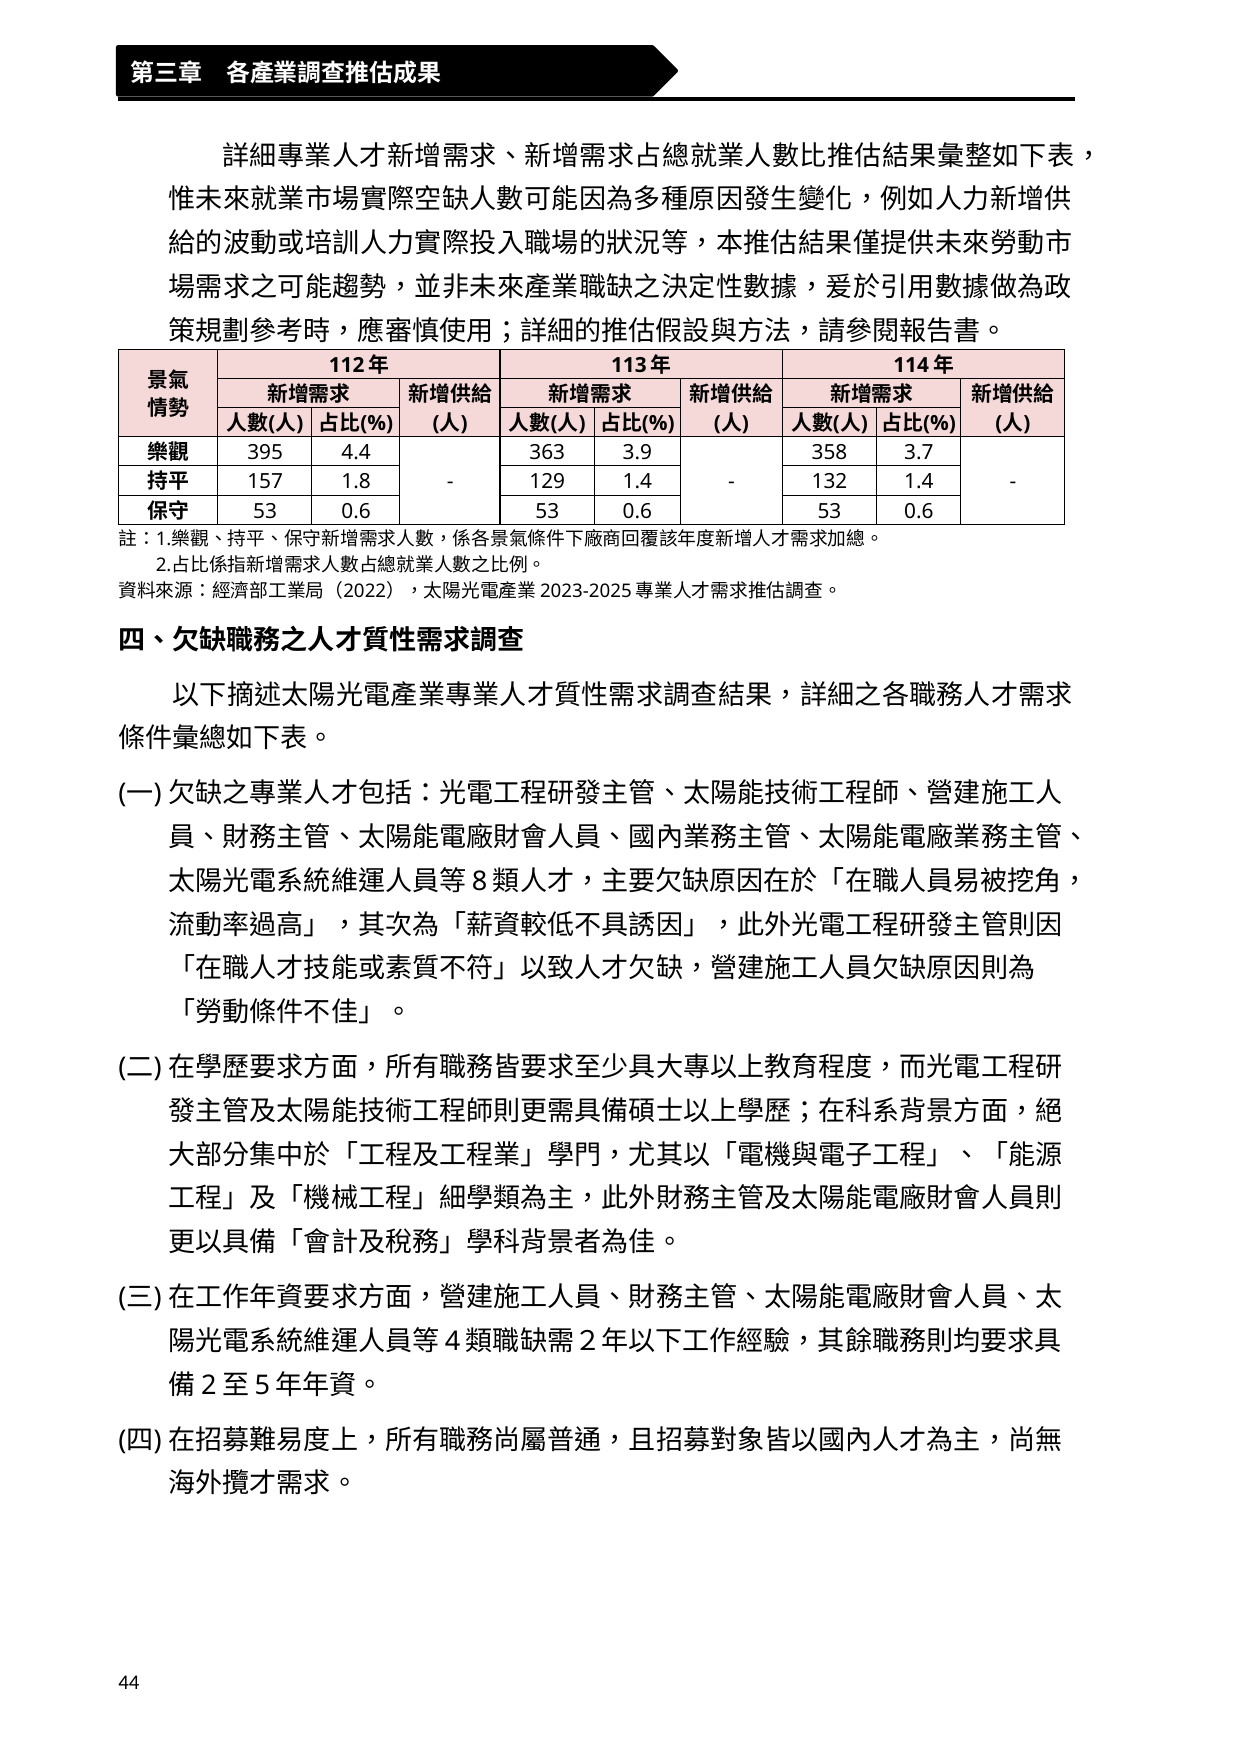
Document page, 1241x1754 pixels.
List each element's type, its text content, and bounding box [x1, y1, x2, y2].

table_cell 157 [218, 466, 311, 494]
table_cell 53 [783, 496, 876, 524]
table_cell 363 [501, 437, 594, 465]
table_header 112年 [218, 350, 499, 378]
table_cell 1.8 [312, 466, 399, 494]
list 欠缺之專業人才包括：光電工程研發主管、太陽能技術工程師、營建施工人員、財務主管、太陽能電廠財會人員、國內業務主管、太陽能電廠業務主管、太陽光電系統維運人員等8類人才，主要欠缺原因在於「在職人員易被挖角，流動率過高」，其次為「薪資較低不具誘因」，此外光電工程研發主管則因「在職人才技能或素質不符」以致人才欠缺，營建施工人員欠缺原因則為「勞動條件不佳」。 [118, 768, 1075, 1030]
table_cell 新增需求 [218, 379, 399, 407]
table_cell 占比(%) [595, 408, 680, 436]
table_cell 人數(人) [501, 408, 594, 436]
table_cell 0.6 [877, 496, 960, 524]
table_cell 占比(%) [877, 408, 960, 436]
table_cell 新增供給 (人) [400, 379, 499, 436]
table_cell 1.4 [595, 466, 680, 494]
table_cell 新增需求 [501, 379, 680, 407]
table_cell 395 [218, 437, 311, 465]
table_cell 3.9 [595, 437, 680, 465]
table_cell 新增供給 (人) [961, 379, 1064, 436]
table_cell 1.4 [877, 466, 960, 494]
table_header 114年 [783, 350, 1064, 378]
table_cell - [961, 437, 1064, 524]
table_cell 新增供給 (人) [681, 379, 782, 436]
table_cell 持平 [119, 466, 217, 494]
table_cell 129 [501, 466, 594, 494]
table_cell 3.7 [877, 437, 960, 465]
table_cell 358 [783, 437, 876, 465]
table_cell - [400, 437, 499, 524]
table_cell 53 [501, 496, 594, 524]
table_cell 人數(人) [218, 408, 311, 436]
list 2.占比係指新增需求人數占總就業人數之比例。 [156, 551, 1075, 577]
table_cell 樂觀 [119, 437, 217, 465]
table_cell 4.4 [312, 437, 399, 465]
table_header 景氣 情勢 [119, 350, 217, 436]
table_cell - [681, 437, 782, 524]
table_cell 新增需求 [783, 379, 960, 407]
list 在招募難易度上，所有職務尚屬普通，且招募對象皆以國內人才為主，尚無海外攬才需求。 [118, 1414, 1075, 1502]
list 在學歷要求方面，所有職務皆要求至少具大專以上教育程度，而光電工程研發主管及太陽能技術工程師則更需具備碩士以上學歷；在科系背景方面，絕大部分集中於「工程及工程業」學門，尤其以「電機與電子工程」、「能源工程」及「機械工程」細學類為主，此外財務主管及太陽能電廠財會人員則更以具備「會計及稅務」學科背景者為佳。 [118, 1042, 1075, 1260]
table_header 113年 [501, 350, 782, 378]
list 在工作年資要求方面，營建施工人員、財務主管、太陽能電廠財會人員、太陽光電系統維運人員等4類職缺需２年以下工作經驗，其餘職務則均要求具備2至5年年資。 [118, 1272, 1075, 1403]
text 四、欠缺職務之人才質性需求調查 [118, 614, 1075, 658]
list 詳細專業人才新增需求、新增需求占總就業人數比推估結果彙整如下表，惟未來就業市場實際空缺人數可能因為多種原因發生變化，例如人力新增供給的波動或培訓人力實際投入職場的狀況等，本推估結果僅提供未來勞動市場需求之可能趨勢，並非未來產業職缺之決定性數據，爰於引用數據做為政策規劃參考時，應審慎使用；詳細的推估假設與方法，請參閱報告書。 [168, 130, 1075, 349]
table_cell 132 [783, 466, 876, 494]
list 資料來源：經濟部工業局（2022），太陽光電產業2023-2025專業人才需求推估調查。 [118, 577, 1075, 603]
table_cell 0.6 [595, 496, 680, 524]
table_cell 人數(人) [783, 408, 876, 436]
table_cell 53 [218, 496, 311, 524]
list 註：1.樂觀、持平、保守新增需求人數，係各景氣條件下廠商回覆該年度新增人才需求加總。 [118, 525, 1075, 551]
table_cell 保守 [119, 496, 217, 524]
table_cell 占比(%) [312, 408, 399, 436]
text 以下摘述太陽光電產業專業人才質性需求調查結果，詳細之各職務人才需求條件彙總如下表。 [118, 669, 1075, 757]
table_cell 0.6 [312, 496, 399, 524]
